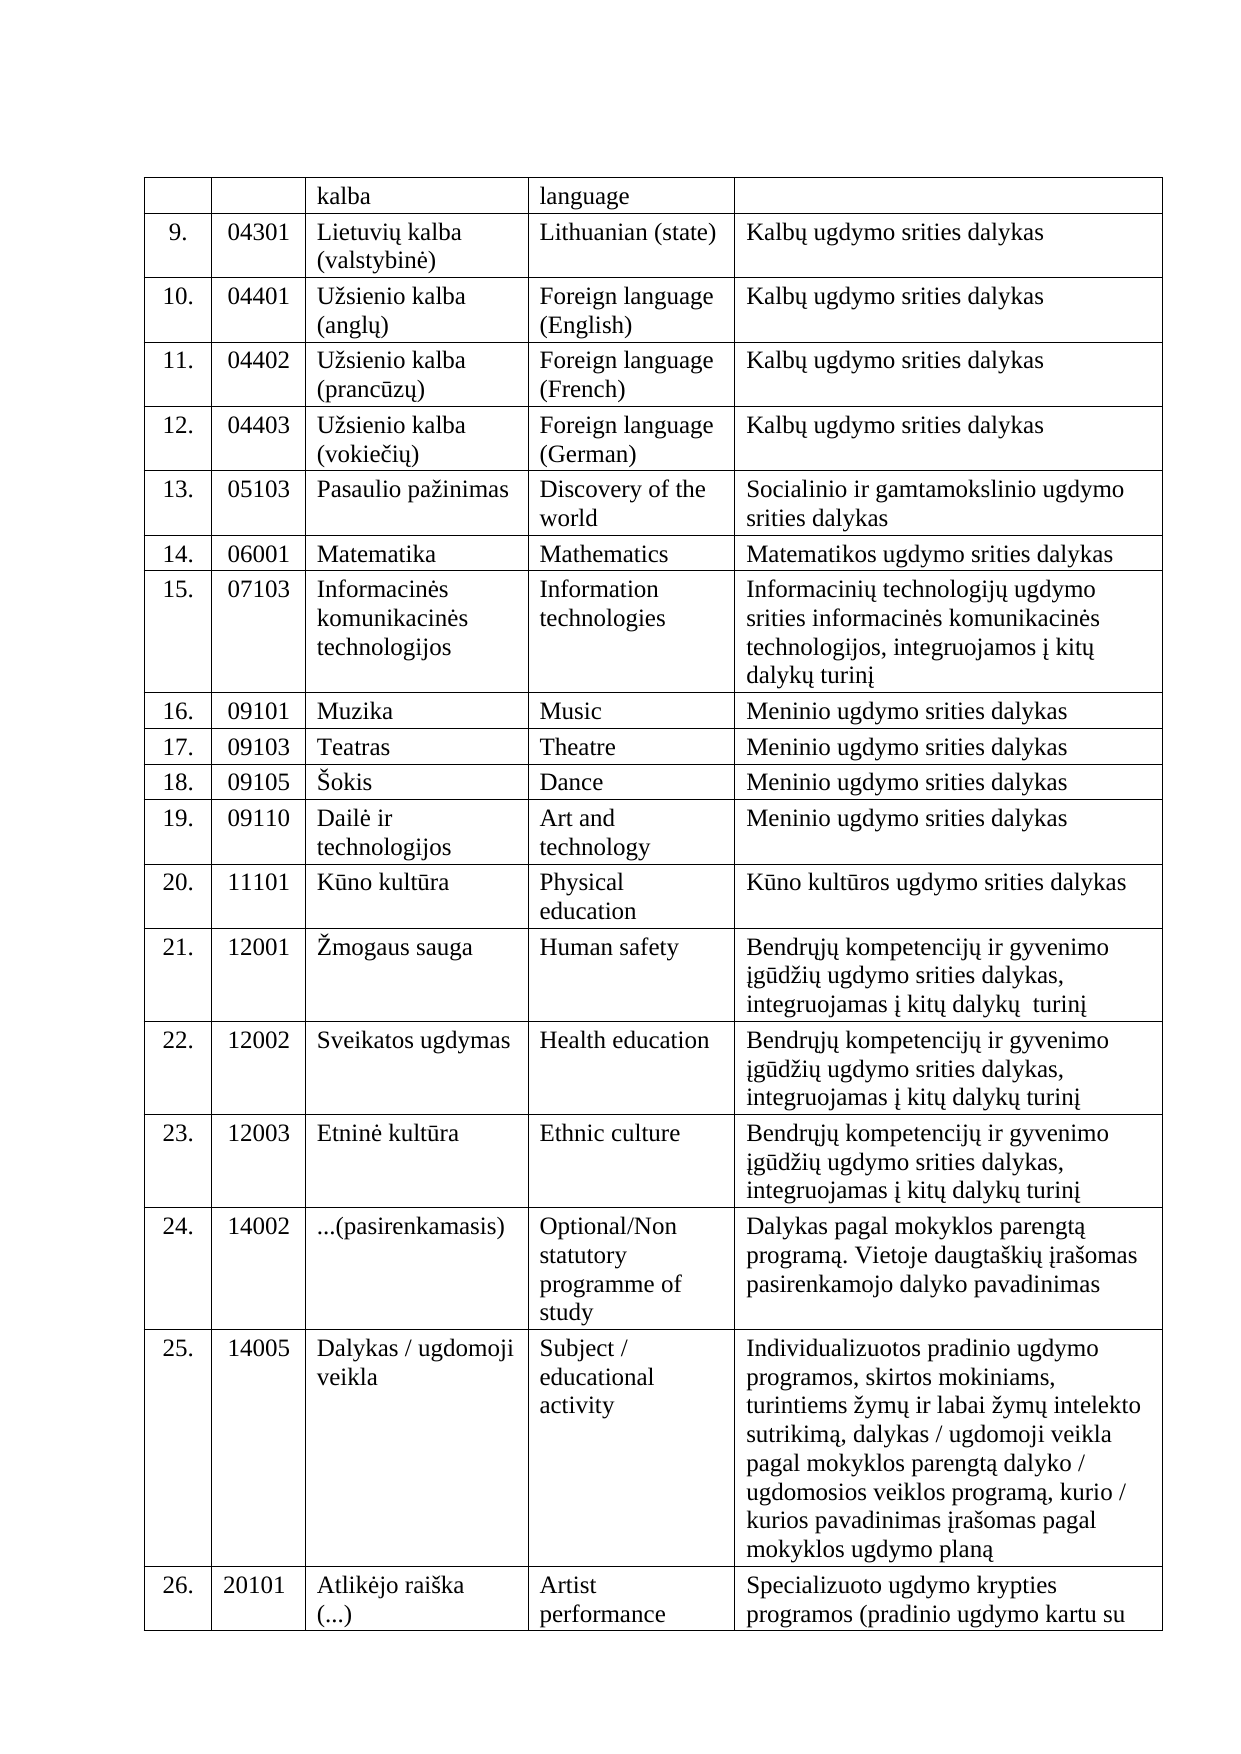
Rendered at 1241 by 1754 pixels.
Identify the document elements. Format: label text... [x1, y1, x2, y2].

table_cell Dailė ir technologijos [306, 800, 528, 863]
table_cell Informacinių technologijų ugdymo srities informacinės komunikacinės technologijos, integruojamos į kitų dalykų turinį [735, 571, 1162, 692]
table_cell 15. [145, 571, 211, 692]
table_cell language [529, 178, 734, 213]
table_cell 11. [145, 343, 211, 406]
table_cell Lietuvių kalba (valstybinė) [306, 214, 528, 277]
table_cell Atlikėjo raiška (...) [306, 1567, 528, 1630]
table_cell Kūno kultūra [306, 865, 528, 928]
table_cell Art and technology [529, 800, 734, 863]
table_cell Bendrųjų kompetencijų ir gyvenimo įgūdžių ugdymo srities dalykas, integruojamas į kitų dalykų turinį [735, 929, 1162, 1021]
table_cell Discovery of the world [529, 471, 734, 535]
table_cell Optional/Non statutory programme of study [529, 1208, 734, 1329]
table_cell Mathematics [529, 536, 734, 570]
table_cell 21. [145, 929, 211, 1021]
table_cell Information technologies [529, 571, 734, 692]
table_cell Užsienio kalba (prancūzų) [306, 343, 528, 406]
table_cell ...(pasirenkamasis) [306, 1208, 528, 1329]
table_cell Foreign language (French) [529, 343, 734, 406]
table_cell 10. [145, 278, 211, 342]
table_cell 13. [145, 471, 211, 535]
table_cell 09105 [212, 765, 305, 799]
table_cell Dalykas pagal mokyklos parengtą programą. Vietoje daugtaškių įrašomas pasirenkamojo dalyko pavadinimas [735, 1208, 1162, 1329]
table_cell 09101 [212, 693, 305, 728]
table_cell Music [529, 693, 734, 728]
table_cell 12. [145, 407, 211, 470]
table_cell 12002 [212, 1022, 305, 1114]
table_cell 24. [145, 1208, 211, 1329]
table_cell 20101 [212, 1567, 305, 1630]
table_cell Foreign language (English) [529, 278, 734, 342]
table_cell Meninio ugdymo srities dalykas [735, 800, 1162, 863]
table_cell Specializuoto ugdymo krypties programos (pradinio ugdymo kartu su [735, 1567, 1162, 1630]
table_cell Žmogaus sauga [306, 929, 528, 1021]
table_cell Human safety [529, 929, 734, 1021]
table_cell Užsienio kalba (vokiečių) [306, 407, 528, 470]
table_cell Dance [529, 765, 734, 799]
table_cell Meninio ugdymo srities dalykas [735, 765, 1162, 799]
table_cell 12001 [212, 929, 305, 1021]
table_cell 14. [145, 536, 211, 570]
table_cell 04301 [212, 214, 305, 277]
table_cell Bendrųjų kompetencijų ir gyvenimo įgūdžių ugdymo srities dalykas, integruojamas į kitų dalykų turinį [735, 1115, 1162, 1207]
table_cell 14005 [212, 1330, 305, 1566]
table_cell Meninio ugdymo srities dalykas [735, 693, 1162, 728]
table_cell Etninė kultūra [306, 1115, 528, 1207]
table_cell 06001 [212, 536, 305, 570]
table_cell Socialinio ir gamtamokslinio ugdymo srities dalykas [735, 471, 1162, 535]
table_cell 26. [145, 1567, 211, 1630]
table_cell 16. [145, 693, 211, 728]
table_cell Šokis [306, 765, 528, 799]
table_cell Kalbų ugdymo srities dalykas [735, 407, 1162, 470]
table_cell 04402 [212, 343, 305, 406]
table_cell Užsienio kalba (anglų) [306, 278, 528, 342]
table_cell 09110 [212, 800, 305, 863]
table_cell 23. [145, 1115, 211, 1207]
table_cell 20. [145, 865, 211, 928]
table_cell Teatras [306, 729, 528, 763]
table_cell kalba [306, 178, 528, 213]
table_cell 14002 [212, 1208, 305, 1329]
table_cell Muzika [306, 693, 528, 728]
table_cell 09103 [212, 729, 305, 763]
table_cell Kūno kultūros ugdymo srities dalykas [735, 865, 1162, 928]
table_cell [735, 178, 1162, 213]
table_cell [145, 178, 211, 213]
table_cell Subject / educational activity [529, 1330, 734, 1566]
table_cell 9. [145, 214, 211, 277]
table_cell Meninio ugdymo srities dalykas [735, 729, 1162, 763]
table_cell Theatre [529, 729, 734, 763]
table_cell Health education [529, 1022, 734, 1114]
table_cell Physical education [529, 865, 734, 928]
table_cell Kalbų ugdymo srities dalykas [735, 214, 1162, 277]
table_cell 17. [145, 729, 211, 763]
table_cell Matematika [306, 536, 528, 570]
table_cell Matematikos ugdymo srities dalykas [735, 536, 1162, 570]
table_cell Kalbų ugdymo srities dalykas [735, 278, 1162, 342]
table_cell Artist performance [529, 1567, 734, 1630]
table_cell Kalbų ugdymo srities dalykas [735, 343, 1162, 406]
table_cell Lithuanian (state) [529, 214, 734, 277]
table_cell Ethnic culture [529, 1115, 734, 1207]
table_cell 04401 [212, 278, 305, 342]
table_cell 04403 [212, 407, 305, 470]
table_cell Informacinės komunikacinės technologijos [306, 571, 528, 692]
table_cell Foreign language (German) [529, 407, 734, 470]
table_cell Bendrųjų kompetencijų ir gyvenimo įgūdžių ugdymo srities dalykas, integruojamas į kitų dalykų turinį [735, 1022, 1162, 1114]
table_cell Dalykas / ugdomoji veikla [306, 1330, 528, 1566]
table_cell 07103 [212, 571, 305, 692]
table_cell 22. [145, 1022, 211, 1114]
table_cell 25. [145, 1330, 211, 1566]
table_cell [212, 178, 305, 213]
table_cell Pasaulio pažinimas [306, 471, 528, 535]
table_cell 19. [145, 800, 211, 863]
table_cell 05103 [212, 471, 305, 535]
table_cell Individualizuotos pradinio ugdymo programos, skirtos mokiniams, turintiems žymų ir labai žymų intelekto sutrikimą, dalykas / ugdomoji veikla pagal mokyklos parengtą dalyko / ugdomosios veiklos programą, kurio / kurios pavadinimas įrašomas pagal mokyklos ugdymo planą [735, 1330, 1162, 1566]
table_cell 11101 [212, 865, 305, 928]
table_cell 18. [145, 765, 211, 799]
table_cell 12003 [212, 1115, 305, 1207]
table_cell Sveikatos ugdymas [306, 1022, 528, 1114]
